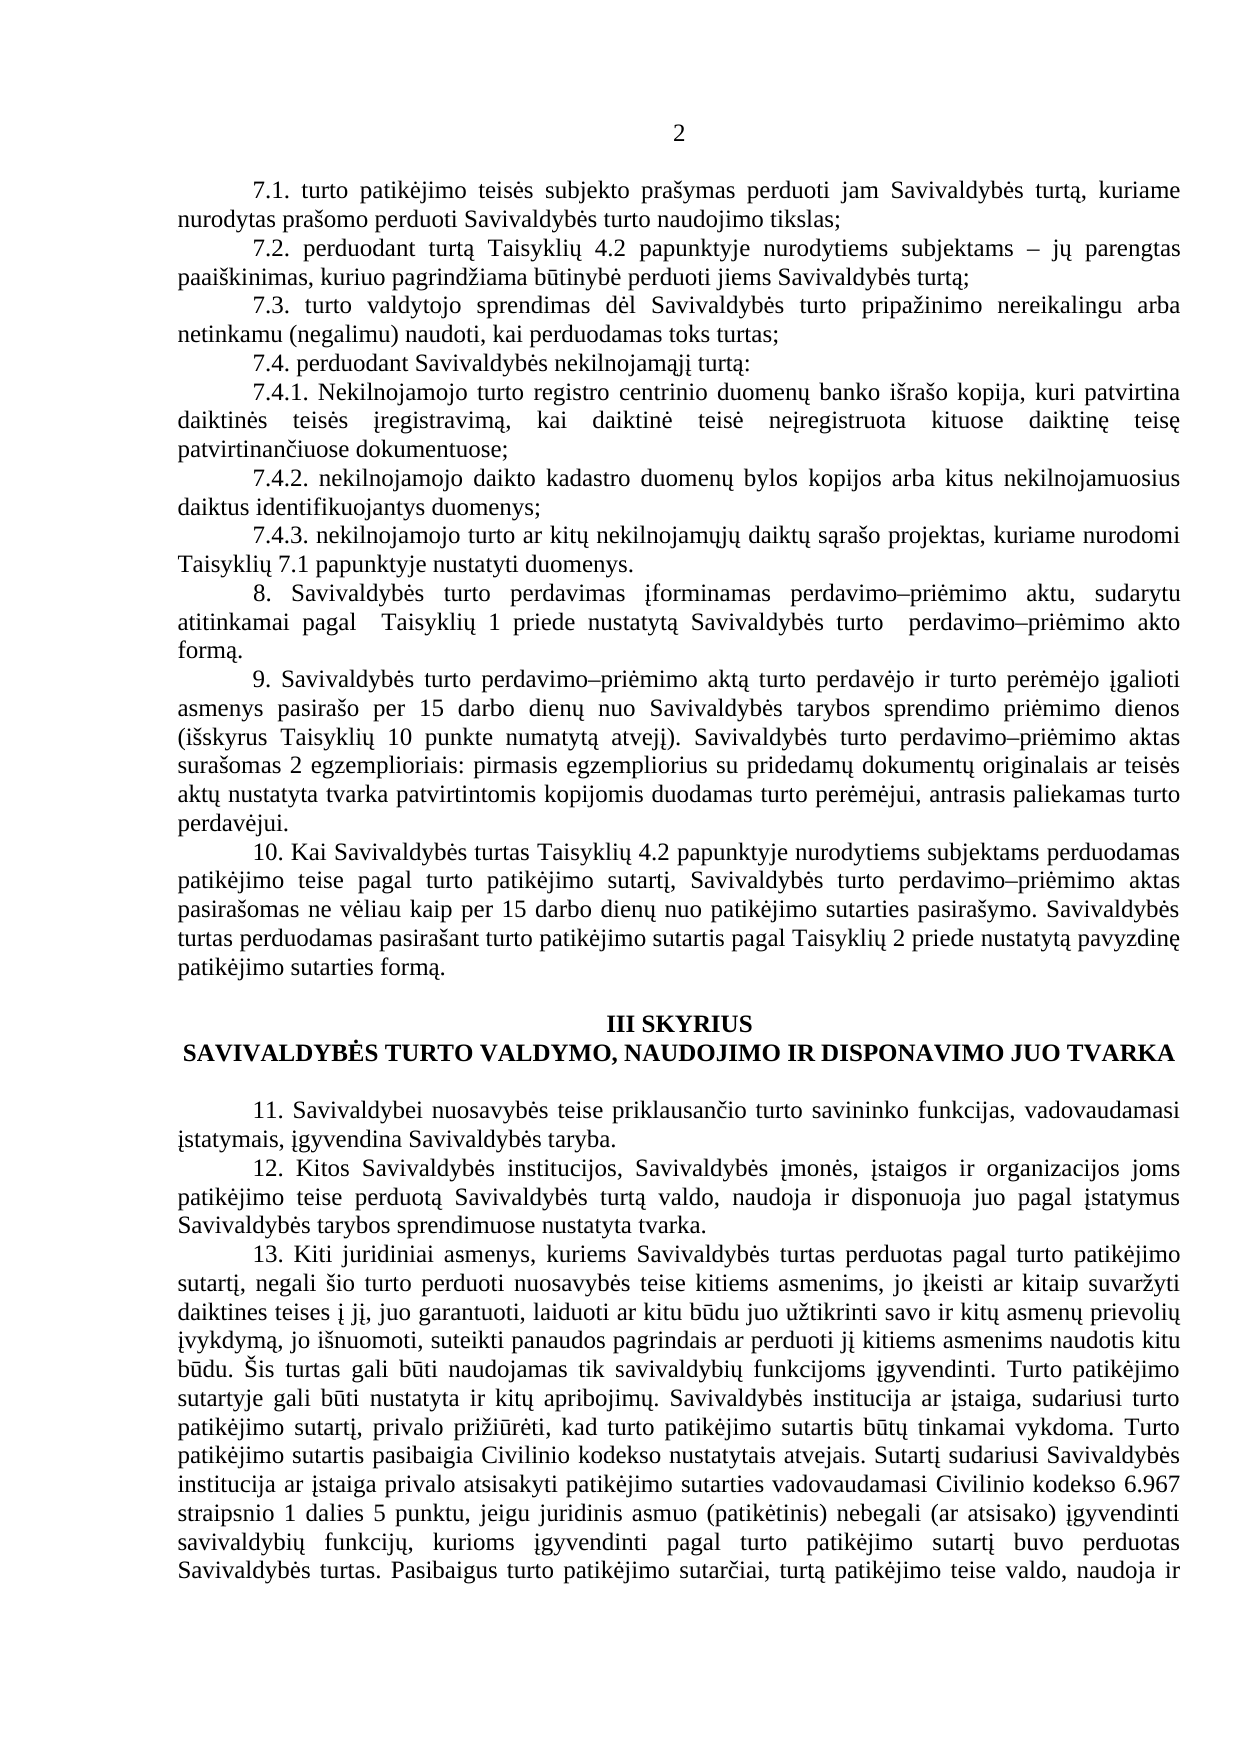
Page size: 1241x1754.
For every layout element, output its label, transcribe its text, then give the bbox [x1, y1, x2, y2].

text 7.3. turto valdytojo sprendimas dėl Savivaldybės turto pripažinimo nereikalingu arba netinkamu (negalimu) naudoti, kai perduodamas toks turtas; [177, 291, 1181, 348]
text 9. Savivaldybės turto perdavimo–priėmimo aktą turto perdavėjo ir turto perėmėjo įgalioti asmenys pasirašo per 15 darbo dienų nuo Savivaldybės tarybos sprendimo priėmimo dienos (išskyrus Taisyklių 10 punkte numatytą atvejį). Savivaldybės turto perdavimo–priėmimo aktas surašomas 2 egzemplioriais: pirmasis egzempliorius su pridedamų dokumentų originalais ar teisės aktų nustatyta tvarka patvirtintomis kopijomis duodamas turto perėmėjui, antrasis paliekamas turto perdavėjui. [177, 664, 1181, 837]
text 8. Savivaldybės turto perdavimas įforminamas perdavimo–priėmimo aktu, sudarytu atitinkamai pagal Taisyklių 1 priede nustatytą Savivaldybės turto perdavimo–priėmimo akto formą. [177, 578, 1181, 664]
text 10. Kai Savivaldybės turtas Taisyklių 4.2 papunktyje nurodytiems subjektams perduodamas patikėjimo teise pagal turto patikėjimo sutartį, Savivaldybės turto perdavimo–priėmimo aktas pasirašomas ne vėliau kaip per 15 darbo dienų nuo patikėjimo sutarties pasirašymo. Savivaldybės turtas perduodamas pasirašant turto patikėjimo sutartis pagal Taisyklių 2 priede nustatytą pavyzdinę patikėjimo sutarties formą. [177, 837, 1181, 981]
text 13. Kiti juridiniai asmenys, kuriems Savivaldybės turtas perduotas pagal turto patikėjimo sutartį, negali šio turto perduoti nuosavybės teise kitiems asmenims, jo įkeisti ar kitaip suvaržyti daiktines teises į jį, juo garantuoti, laiduoti ar kitu būdu juo užtikrinti savo ir kitų asmenų prievolių įvykdymą, jo išnuomoti, suteikti panaudos pagrindais ar perduoti jį kitiems asmenims naudotis kitu būdu. Šis turtas gali būti naudojamas tik savivaldybių funkcijoms įgyvendinti. Turto patikėjimo sutartyje gali būti nustatyta ir kitų apribojimų. Savivaldybės institucija ar įstaiga, sudariusi turto patikėjimo sutartį, privalo prižiūrėti, kad turto patikėjimo sutartis būtų tinkamai vykdoma. Turto patikėjimo sutartis pasibaigia Civilinio kodekso nustatytais atvejais. Sutartį sudariusi Savivaldybės institucija ar įstaiga privalo atsisakyti patikėjimo sutarties vadovaudamasi Civilinio kodekso 6.967 straipsnio 1 dalies 5 punktu, jeigu juridinis asmuo (patikėtinis) nebegali (ar atsisako) įgyvendinti savivaldybių funkcijų, kurioms įgyvendinti pagal turto patikėjimo sutartį buvo perduotas Savivaldybės turtas. Pasibaigus turto patikėjimo sutarčiai, turtą patikėjimo teise valdo, naudoja ir [177, 1239, 1181, 1584]
text 7.4.2. nekilnojamojo daikto kadastro duomenų bylos kopijos arba kitus nekilnojamuosius daiktus identifikuojantys duomenys; [177, 463, 1181, 521]
text 11. Savivaldybei nuosavybės teise priklausančio turto savininko funkcijas, vadovaudamasi įstatymais, įgyvendina Savivaldybės taryba. [177, 1096, 1181, 1153]
text 7.1. turto patikėjimo teisės subjekto prašymas perduoti jam Savivaldybės turtą, kuriame nurodytas prašomo perduoti Savivaldybės turto naudojimo tikslas; [177, 176, 1181, 233]
text 7.4. perduodant Savivaldybės nekilnojamąjį turtą: [177, 348, 1181, 377]
text 12. Kitos Savivaldybės institucijos, Savivaldybės įmonės, įstaigos ir organizacijos joms patikėjimo teise perduotą Savivaldybės turtą valdo, naudoja ir disponuoja juo pagal įstatymus Savivaldybės tarybos sprendimuose nustatyta tvarka. [177, 1153, 1181, 1239]
text SAVIVALDYBĖS TURTO VALDYMO, NAUDOJIMO IR DISPONAVIMO JUO TVARKA [177, 1038, 1181, 1067]
text 7.4.1. Nekilnojamojo turto registro centrinio duomenų banko išrašo kopija, kuri patvirtina daiktinės teisės įregistravimą, kai daiktinė teisė neįregistruota kituose daiktinę teisę patvirtinančiuose dokumentuose; [177, 377, 1181, 463]
text 7.4.3. nekilnojamojo turto ar kitų nekilnojamųjų daiktų sąrašo projektas, kuriame nurodomi Taisyklių 7.1 papunktyje nustatyti duomenys. [177, 521, 1181, 578]
text 7.2. perduodant turtą Taisyklių 4.2 papunktyje nurodytiems subjektams – jų parengtas paaiškinimas, kuriuo pagrindžiama būtinybė perduoti jiems Savivaldybės turtą; [177, 233, 1181, 291]
text III SKYRIUS [177, 1009, 1181, 1038]
